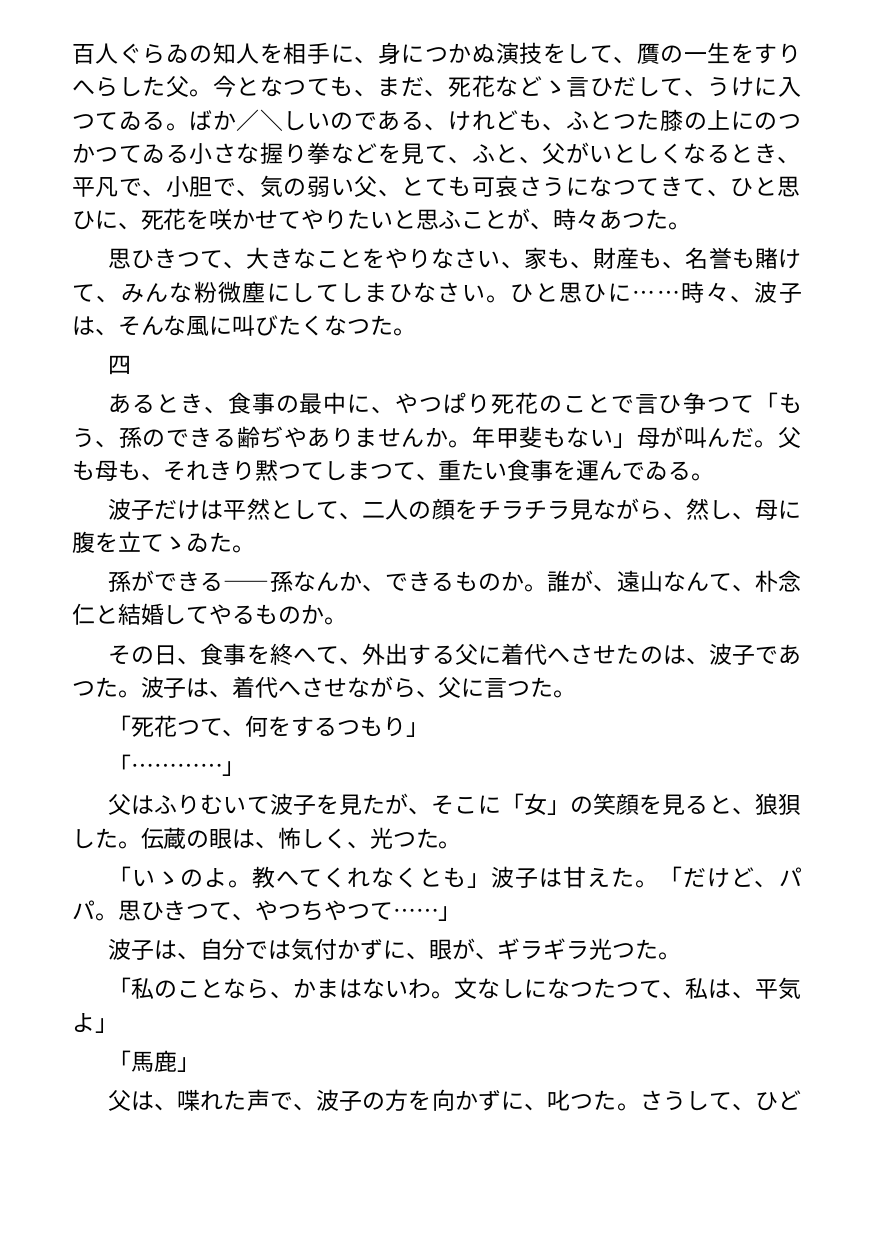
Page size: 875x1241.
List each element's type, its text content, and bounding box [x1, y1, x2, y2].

text 思ひきつて、大きなことをやりなさい、家も、財産も、名誉も賭けて、みんな粉微塵にしてしまひなさい。ひと思ひに……時々、波子は、そんな風に叫びたくなつた。 [72, 241, 802, 341]
text 百人ぐらゐの知人を相手に、身につかぬ演技をして、贋の一生をすりへらした父。今となつても、まだ、死花などゝ言ひだして、うけに入つてゐる。ばか／＼しいのである、けれども、ふとつた膝の上にのつかつてゐる小さな握り拳などを見て、ふと、父がいとしくなるとき、平凡で、小胆で、気の弱い父、とても可哀さうになつてきて、ひと思ひに、死花を咲かせてやりたいと思ふことが、時々あつた。 [72, 36, 802, 235]
text あるとき、食事の最中に、やつぱり死花のことで言ひ争つて「もう、孫のできる齢ぢやありませんか。年甲斐もない」母が叫んだ。父も母も、それきり黙つてしまつて、重たい食事を運んでゐる。 [72, 386, 802, 486]
text 「いゝのよ。教へてくれなくとも」波子は甘えた。「だけど、パパ。思ひきつて、やつちやつて……」 [72, 860, 802, 926]
text 「…………」 [72, 748, 802, 781]
text 「馬鹿」 [72, 1044, 802, 1077]
text 「私のことなら、かまはないわ。文なしになつたつて、私は、平気よ」 [72, 971, 802, 1038]
text 波子は、自分では気付かずに、眼が、ギラギラ光つた。 [72, 932, 802, 965]
text 波子だけは平然として、二人の顔をチラチラ見ながら、然し、母に腹を立てゝゐた。 [72, 492, 802, 558]
text 父はふりむいて波子を見たが、そこに「女」の笑顔を見ると、狼狽した。伝蔵の眼は、怖しく、光つた。 [72, 787, 802, 854]
text その日、食事を終へて、外出する父に着代へさせたのは、波子であつた。波子は、着代へさせながら、父に言つた。 [72, 637, 802, 703]
text 四 [72, 347, 802, 380]
text 孫ができる――孫なんか、できるものか。誰が、遠山なんて、朴念仁と結婚してやるものか。 [72, 564, 802, 631]
text 「死花つて、何をするつもり」 [72, 709, 802, 742]
text 父は、喋れた声で、波子の方を向かずに、叱つた。さうして、ひど [72, 1083, 802, 1116]
